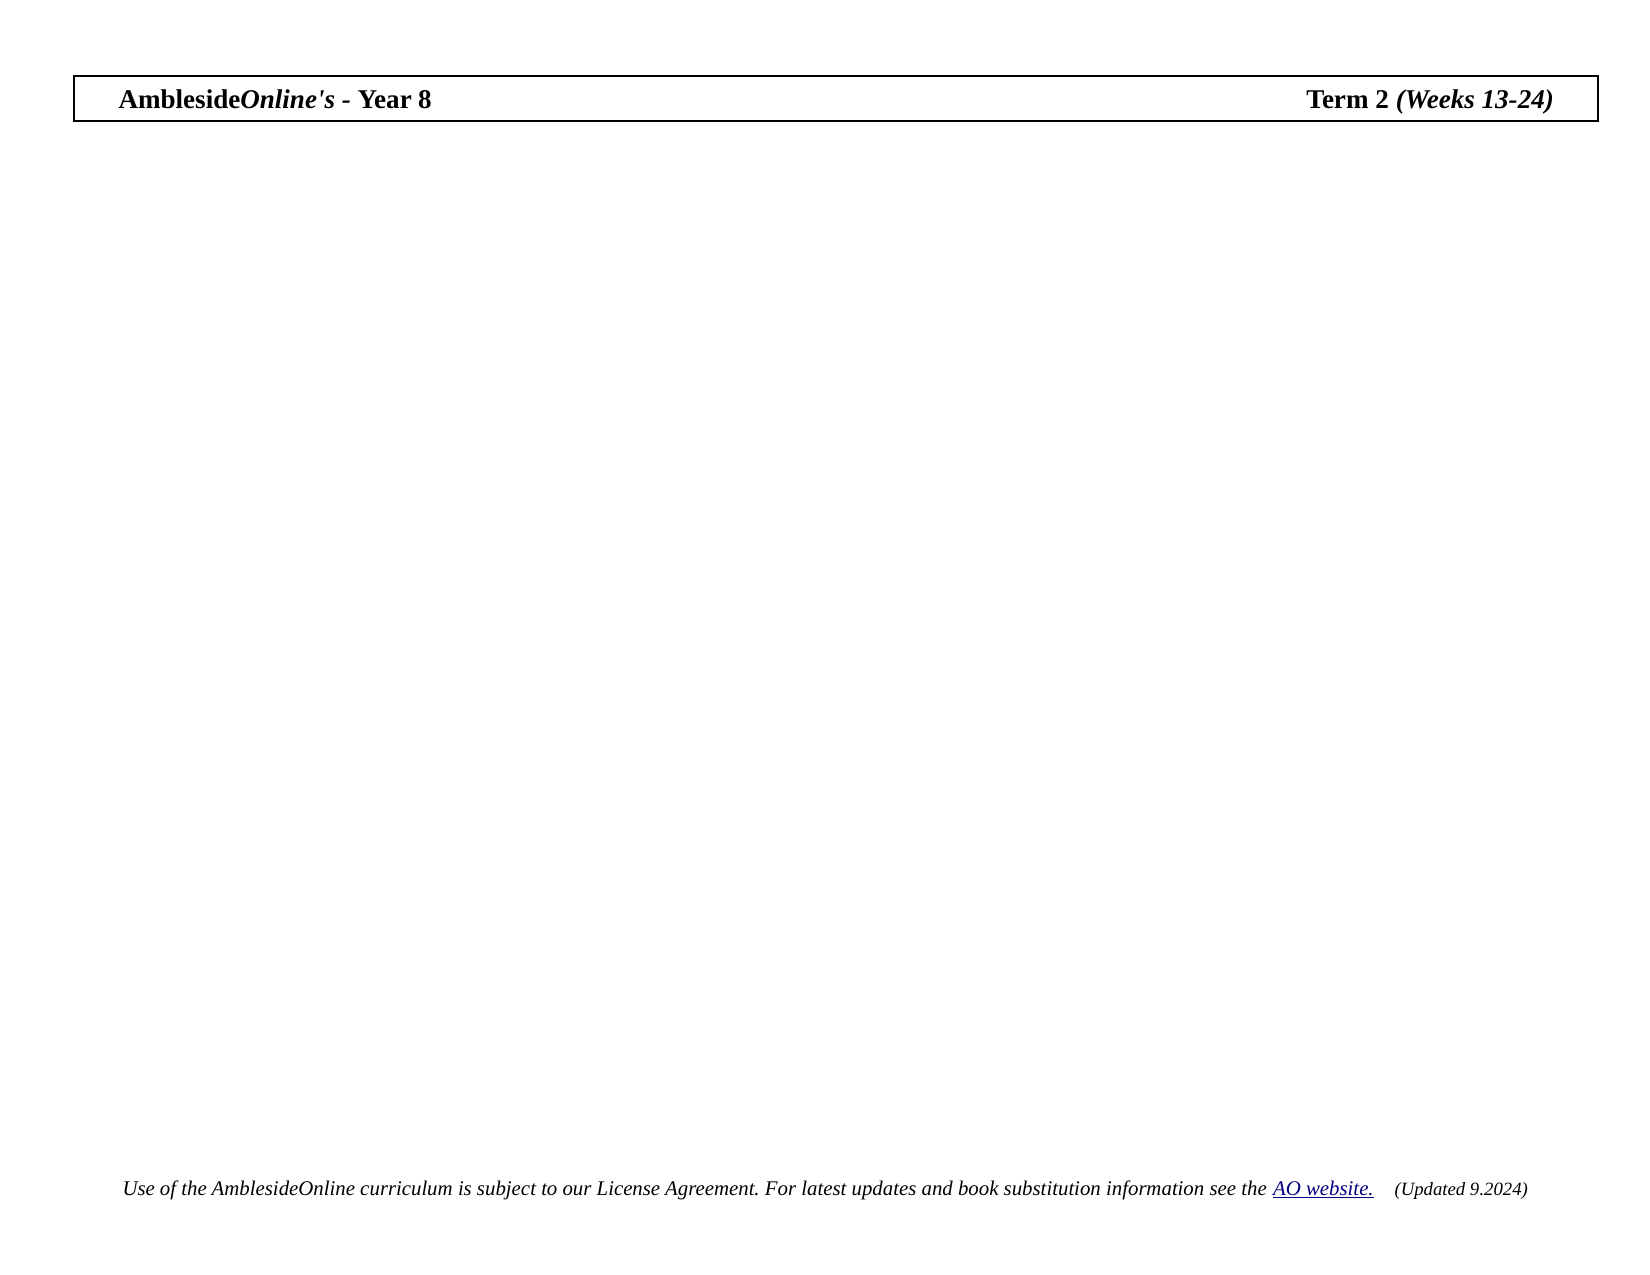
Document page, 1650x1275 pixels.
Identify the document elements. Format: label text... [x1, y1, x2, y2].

table_header AmblesideOnline's - Year 8 Term 2 (Weeks 13-24) [75, 77, 1597, 120]
